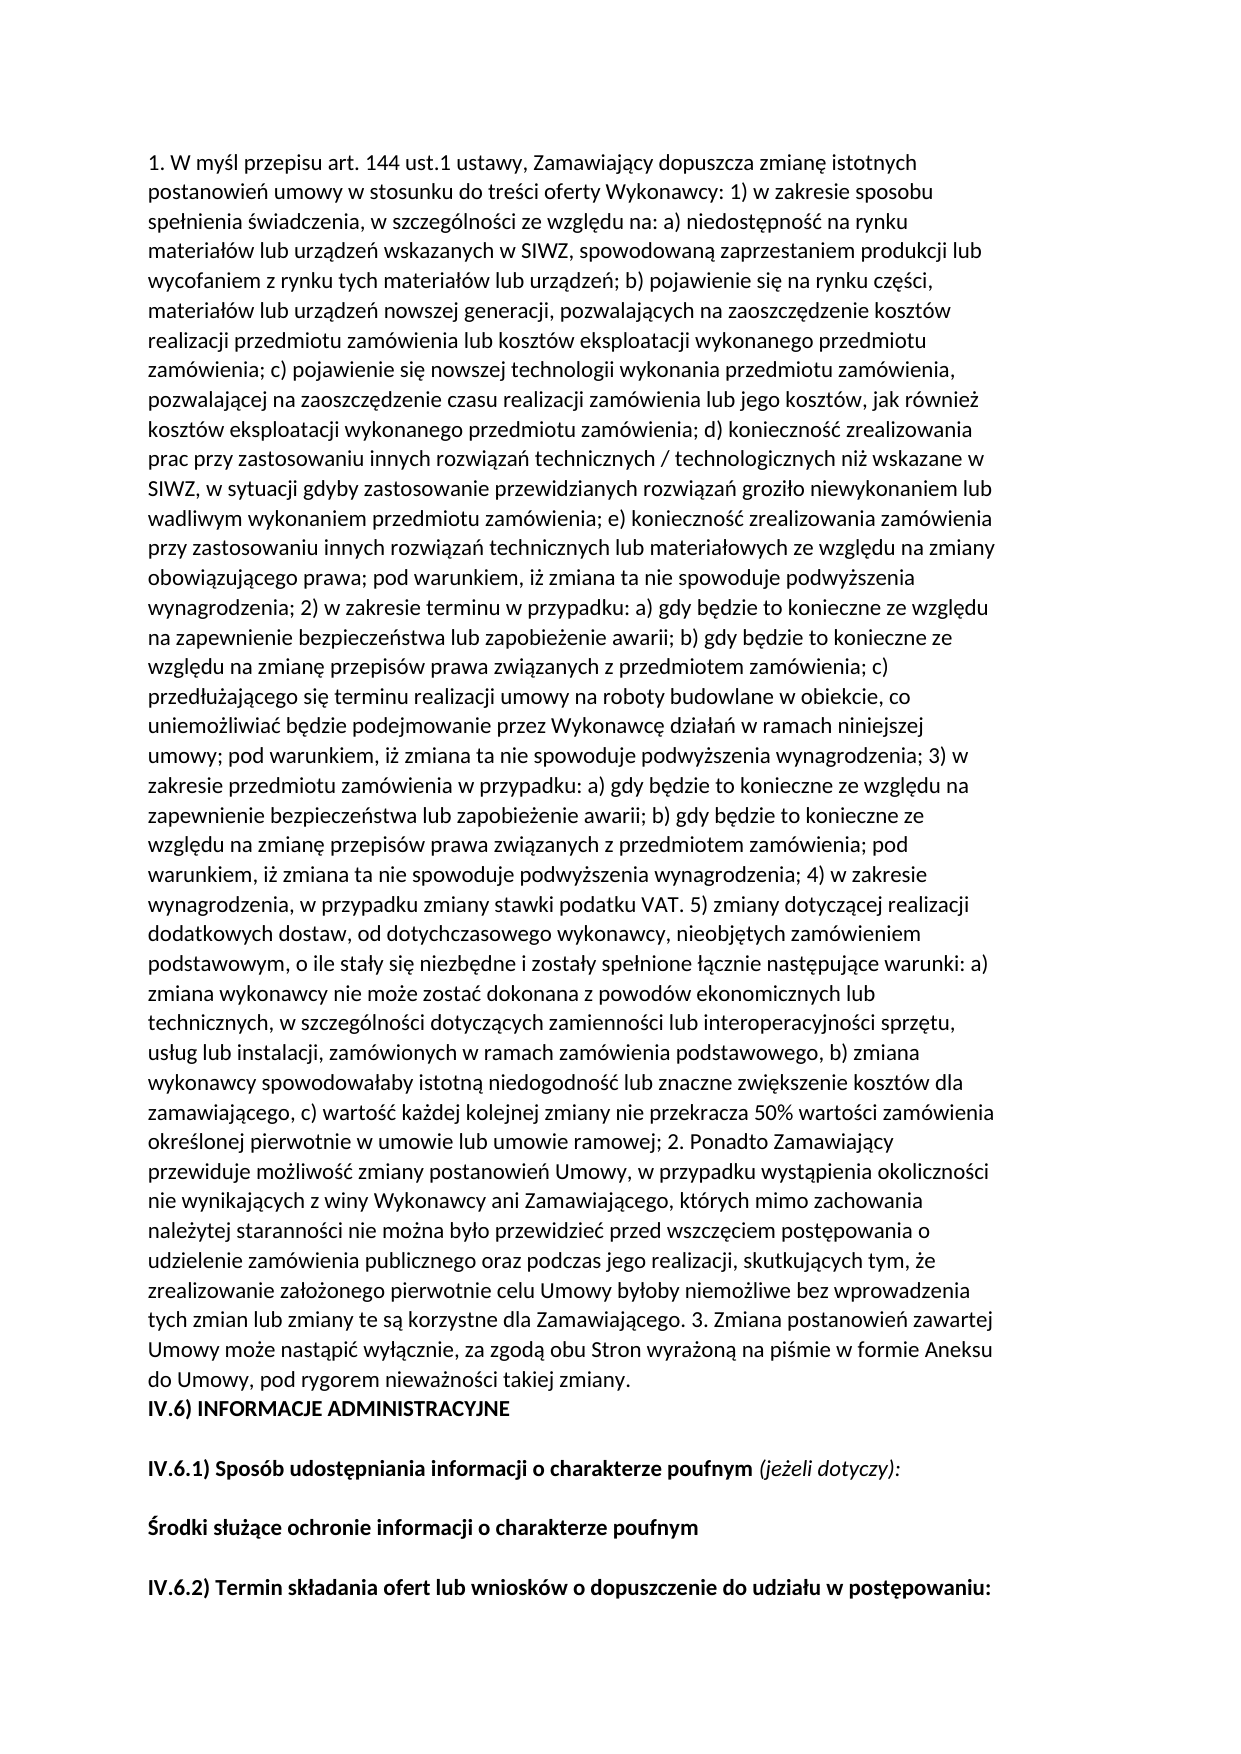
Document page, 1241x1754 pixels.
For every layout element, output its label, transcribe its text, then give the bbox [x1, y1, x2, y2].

table_header 1. W myśl przepisu art. 144 ust.1 ustawy, Zamawiający dopuszcza zmianę istotnych postanowień umowy w stosunku do treści oferty Wykonawcy: 1) w zakresie sposobu spełnienia świadczenia, w szczególności ze względu na: a) niedostępność na rynku materiałów lub urządzeń wskazanych w SIWZ, spowodowaną zaprzestaniem produkcji lub wycofaniem z rynku tych materiałów lub urządzeń; b) pojawienie się na rynku części, materiałów lub urządzeń nowszej generacji, pozwalających na zaoszczędzenie kosztów realizacji przedmiotu zamówienia lub kosztów eksploatacji wykonanego przedmiotu zamówienia; c) pojawienie się nowszej technologii wykonania przedmiotu zamówienia, pozwalającej na zaoszczędzenie czasu realizacji zamówienia lub jego kosztów, jak również kosztów eksploatacji wykonanego przedmiotu zamówienia; d) konieczność zrealizowania prac przy zastosowaniu innych rozwiązań technicznych / technologicznych niż wskazane w SIWZ, w sytuacji gdyby zastosowanie przewidzianych rozwiązań groziło niewykonaniem lub wadliwym wykonaniem przedmiotu zamówienia; e) konieczność zrealizowania zamówienia przy zastosowaniu innych rozwiązań technicznych lub materiałowych ze względu na zmiany obowiązującego prawa; pod warunkiem, iż zmiana ta nie spowoduje podwyższenia wynagrodzenia; 2) w zakresie terminu w przypadku: a) gdy będzie to konieczne ze względu na zapewnienie bezpieczeństwa lub zapobieżenie awarii; b) gdy będzie to konieczne ze względu na zmianę przepisów prawa związanych z przedmiotem zamówienia; c) przedłużającego się terminu realizacji umowy na roboty budowlane w obiekcie, co uniemożliwiać będzie podejmowanie przez Wykonawcę działań w ramach niniejszej umowy; pod warunkiem, iż zmiana ta nie spowoduje podwyższenia wynagrodzenia; 3) w zakresie przedmiotu zamówienia w przypadku: a) gdy będzie to konieczne ze względu na zapewnienie bezpieczeństwa lub zapobieżenie awarii; b) gdy będzie to konieczne ze względu na zmianę przepisów prawa związanych z przedmiotem zamówienia; pod warunkiem, iż zmiana ta nie spowoduje podwyższenia wynagrodzenia; 4) w zakresie wynagrodzenia, w przypadku zmiany stawki podatku VAT. 5) zmiany dotyczącej realizacji dodatkowych dostaw, od dotychczasowego wykonawcy, nieobjętych zamówieniem podstawowym, o ile stały się niezbędne i zostały spełnione łącznie następujące warunki: a) zmiana wykonawcy nie może zostać dokonana z powodów ekonomicznych lub technicznych, w szczególności dotyczących zamienności lub interoperacyjności sprzętu, usług lub instalacji, zamówionych w ramach zamówienia podstawowego, b) zmiana wykonawcy spowodowałaby istotną niedogodność lub znaczne zwiększenie kosztów dla zamawiającego, c) wartość każdej kolejnej zmiany nie przekracza 50% wartości zamówienia określonej pierwotnie w umowie lub umowie ramowej; 2. Ponadto Zamawiający przewiduje możliwość zmiany postanowień Umowy, w przypadku wystąpienia okoliczności nie wynikających z winy Wykonawcy ani Zamawiającego, których mimo zachowania należytej staranności nie można było przewidzieć przed wszczęciem postępowania o udzielenie zamówienia publicznego oraz podczas jego realizacji, skutkujących tym, że zrealizowanie założonego pierwotnie celu Umowy byłoby niemożliwe bez wprowadzenia tych zmian lub zmiany te są korzystne dla Zamawiającego. 3. Zmiana postanowień zawartej Umowy może nastąpić wyłącznie, za zgodą obu Stron wyrażoną na piśmie w formie Aneksu do Umowy, pod rygorem nieważności takiej zmiany. IV.6) INFORMACJE ADMINISTRACYJNE IV.6.1) Sposób udostępniania informacji o charakterze poufnym (jeżeli dotyczy): Środki służące ochronie informacji o charakterze poufnym IV.6.2) Termin składania ofert lub wniosków o dopuszczenie do udziału w postępowaniu: [148, 148, 999, 1601]
table_header [999, 148, 1093, 1601]
